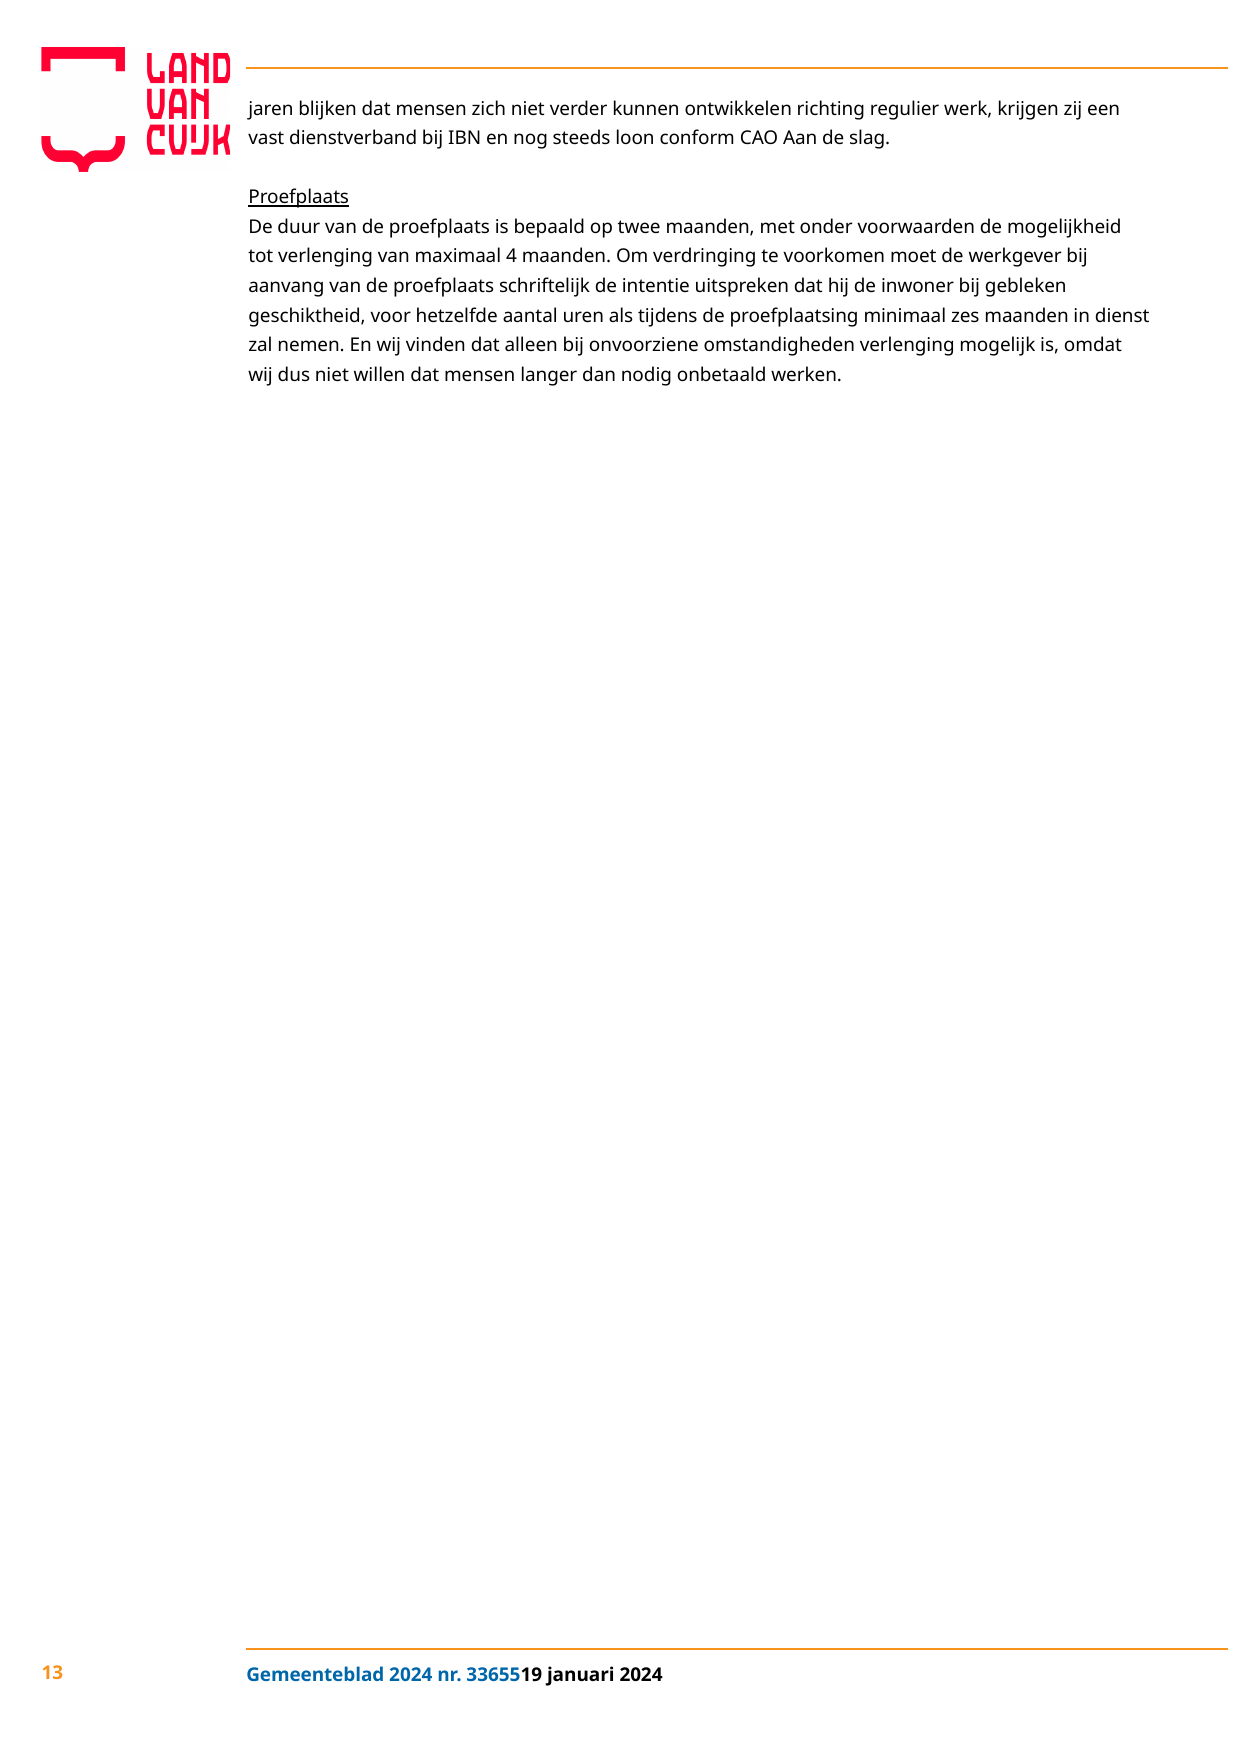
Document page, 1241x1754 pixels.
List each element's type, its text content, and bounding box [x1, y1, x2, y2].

text De duur van de proefplaats is bepaald op twee maanden, met onder voorwaarden de mogelijkheid tot verlenging van maximaal 4 maanden. Om verdringing te voorkomen moet de werkgever bij aanvang van de proefplaats schriftelijk de intentie uitspreken dat hij de inwoner bij gebleken geschiktheid, voor hetzelfde aantal uren als tijdens de proefplaatsing minimaal zes maanden in dienst zal nemen. En wij vinden dat alleen bij onvoorziene omstandigheden verlenging mogelijk is, omdat wij dus niet willen dat mensen langer dan nodig onbetaald werken. [248, 213, 1152, 387]
text jaren blijken dat mensen zich niet verder kunnen ontwikkelen richting regulier werk, krijgen zij een vast dienstverband bij IBN en nog steeds loon conform CAO Aan de slag. [248, 95, 1152, 150]
picture [41, 47, 231, 172]
text Proefplaats [248, 183, 1152, 209]
